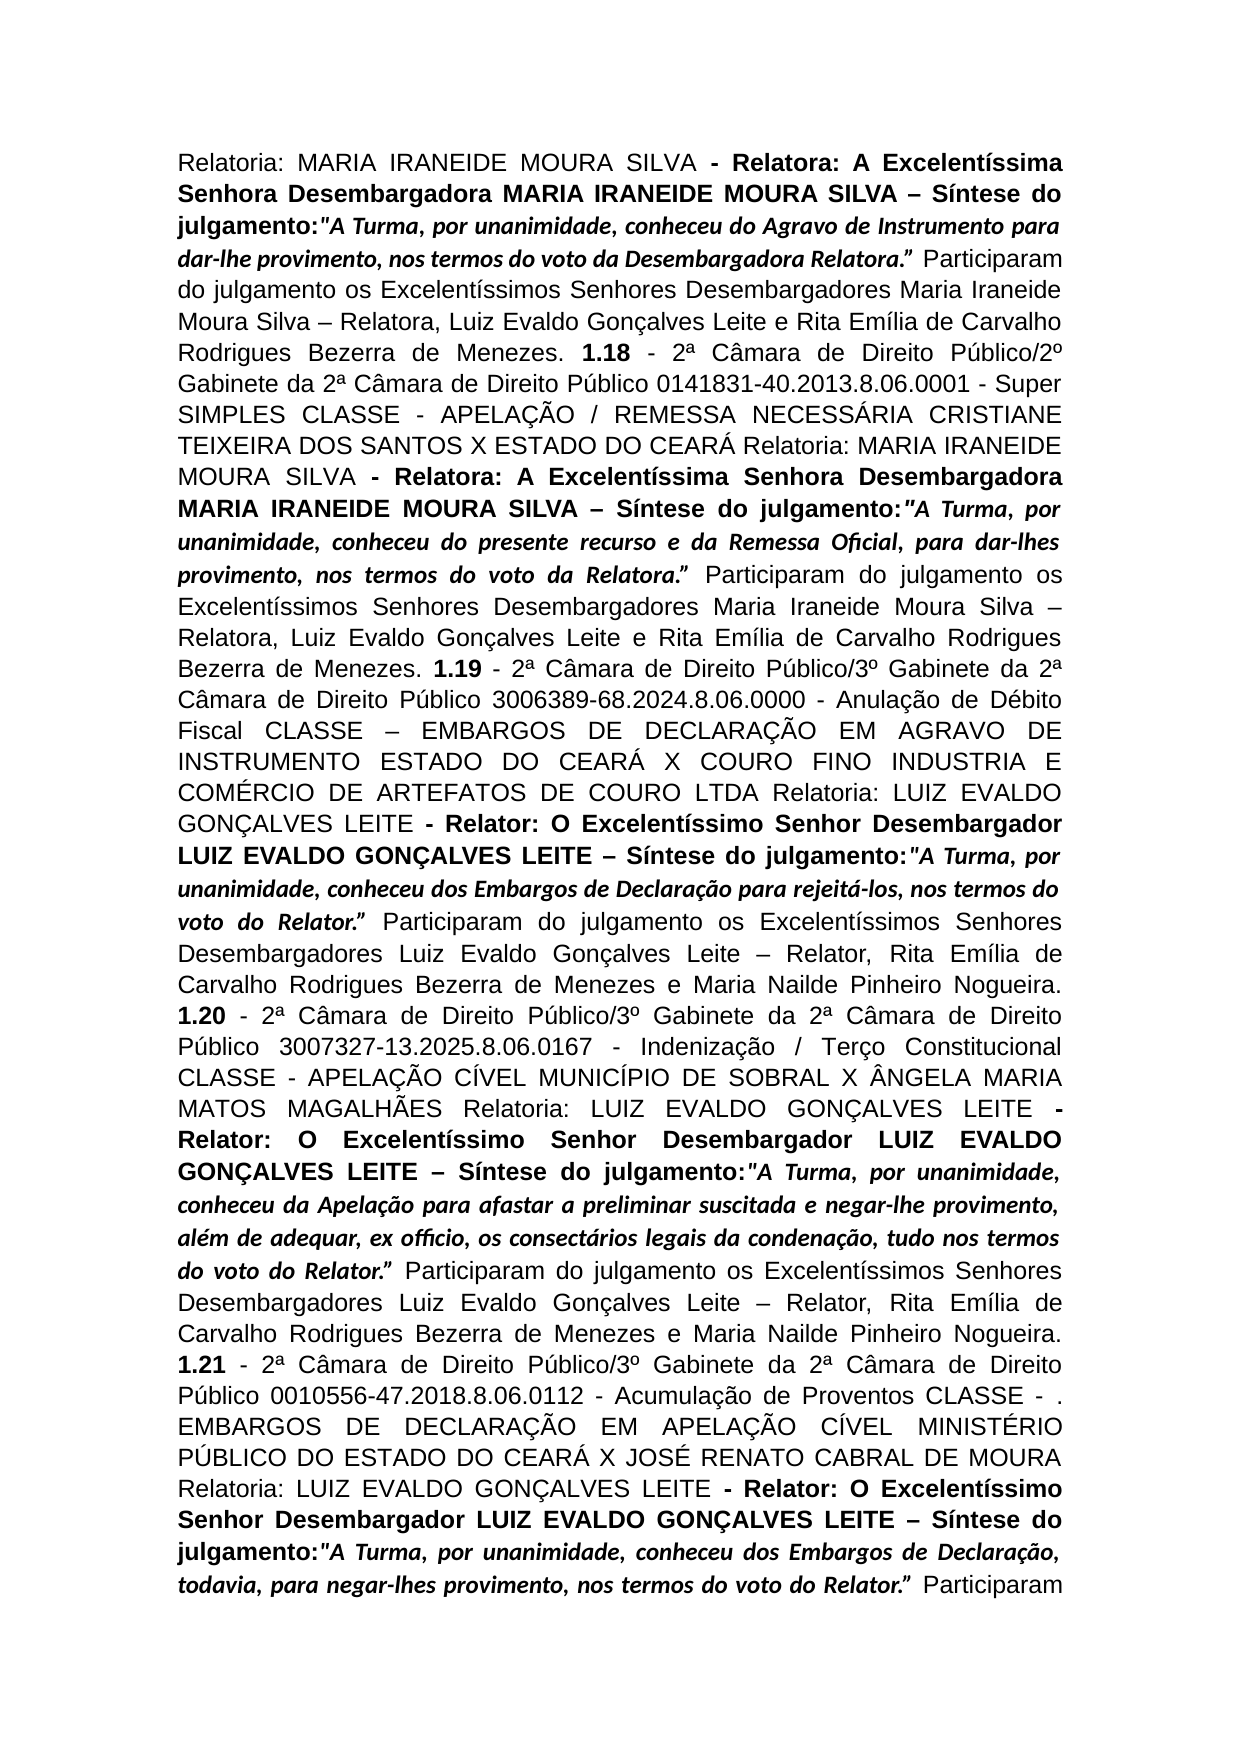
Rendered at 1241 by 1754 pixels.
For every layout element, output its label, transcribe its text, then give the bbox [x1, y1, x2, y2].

text Relatoria: MARIA IRANEIDE MOURA SILVA - Relatora: A Excelentíssima Senhora Desembargadora MARIA IRANEIDE MOURA SILVA – Síntese do julgamento:"A Turma, por unanimidade, conheceu do Agravo de Instrumento para dar-lhe provimento, nos termos do voto da Desembargadora Relatora.” Participaram do julgamento os Excelentíssimos Senhores Desembargadores Maria Iraneide Moura Silva – Relatora, Luiz Evaldo Gonçalves Leite e Rita Emília de Carvalho Rodrigues Bezerra de Menezes. 1.18 - 2ª Câmara de Direito Público/2º Gabinete da 2ª Câmara de Direito Público 0141831-40.2013.8.06.0001 - Super SIMPLES CLASSE - APELAÇÃO / REMESSA NECESSÁRIA CRISTIANE TEIXEIRA DOS SANTOS X ESTADO DO CEARÁ Relatoria: MARIA IRANEIDE MOURA SILVA - Relatora: A Excelentíssima Senhora Desembargadora MARIA IRANEIDE MOURA SILVA – Síntese do julgamento:"A Turma, por unanimidade, conheceu do presente recurso e da Remessa Oficial, para dar-lhes provimento, nos termos do voto da Relatora.” Participaram do julgamento os Excelentíssimos Senhores Desembargadores Maria Iraneide Moura Silva – Relatora, Luiz Evaldo Gonçalves Leite e Rita Emília de Carvalho Rodrigues Bezerra de Menezes. 1.19 - 2ª Câmara de Direito Público/3º Gabinete da 2ª Câmara de Direito Público 3006389-68.2024.8.06.0000 - Anulação de Débito Fiscal CLASSE – EMBARGOS DE DECLARAÇÃO EM AGRAVO DE INSTRUMENTO ESTADO DO CEARÁ X COURO FINO INDUSTRIA E COMÉRCIO DE ARTEFATOS DE COURO LTDA Relatoria: LUIZ EVALDO GONÇALVES LEITE - Relator: O Excelentíssimo Senhor Desembargador LUIZ EVALDO GONÇALVES LEITE – Síntese do julgamento:"A Turma, por unanimidade, conheceu dos Embargos de Declaração para rejeitá-los, nos termos do voto do Relator.” Participaram do julgamento os Excelentíssimos Senhores Desembargadores Luiz Evaldo Gonçalves Leite – Relator, Rita Emília de Carvalho Rodrigues Bezerra de Menezes e Maria Nailde Pinheiro Nogueira. 1.20 - 2ª Câmara de Direito Público/3º Gabinete da 2ª Câmara de Direito Público 3007327-13.2025.8.06.0167 - Indenização / Terço Constitucional CLASSE - APELAÇÃO CÍVEL MUNICÍPIO DE SOBRAL X ÂNGELA MARIA MATOS MAGALHÃES Relatoria: LUIZ EVALDO GONÇALVES LEITE - Relator: O Excelentíssimo Senhor Desembargador LUIZ EVALDO GONÇALVES LEITE – Síntese do julgamento:"A Turma, por unanimidade, conheceu da Apelação para afastar a preliminar suscitada e negar-lhe provimento, além de adequar, ex officio, os consectários legais da condenação, tudo nos termos do voto do Relator.” Participaram do julgamento os Excelentíssimos Senhores Desembargadores Luiz Evaldo Gonçalves Leite – Relator, Rita Emília de Carvalho Rodrigues Bezerra de Menezes e Maria Nailde Pinheiro Nogueira. 1.21 - 2ª Câmara de Direito Público/3º Gabinete da 2ª Câmara de Direito Público 0010556-47.2018.8.06.0112 - Acumulação de Proventos CLASSE - . EMBARGOS DE DECLARAÇÃO EM APELAÇÃO CÍVEL MINISTÉRIO PÚBLICO DO ESTADO DO CEARÁ X JOSÉ RENATO CABRAL DE MOURA Relatoria: LUIZ EVALDO GONÇALVES LEITE - Relator: O Excelentíssimo Senhor Desembargador LUIZ EVALDO GONÇALVES LEITE – Síntese do julgamento:"A Turma, por unanimidade, conheceu dos Embargos de Declaração, todavia, para negar-lhes provimento, nos termos do voto do Relator.” Participaram [177, 148, 1063, 1599]
